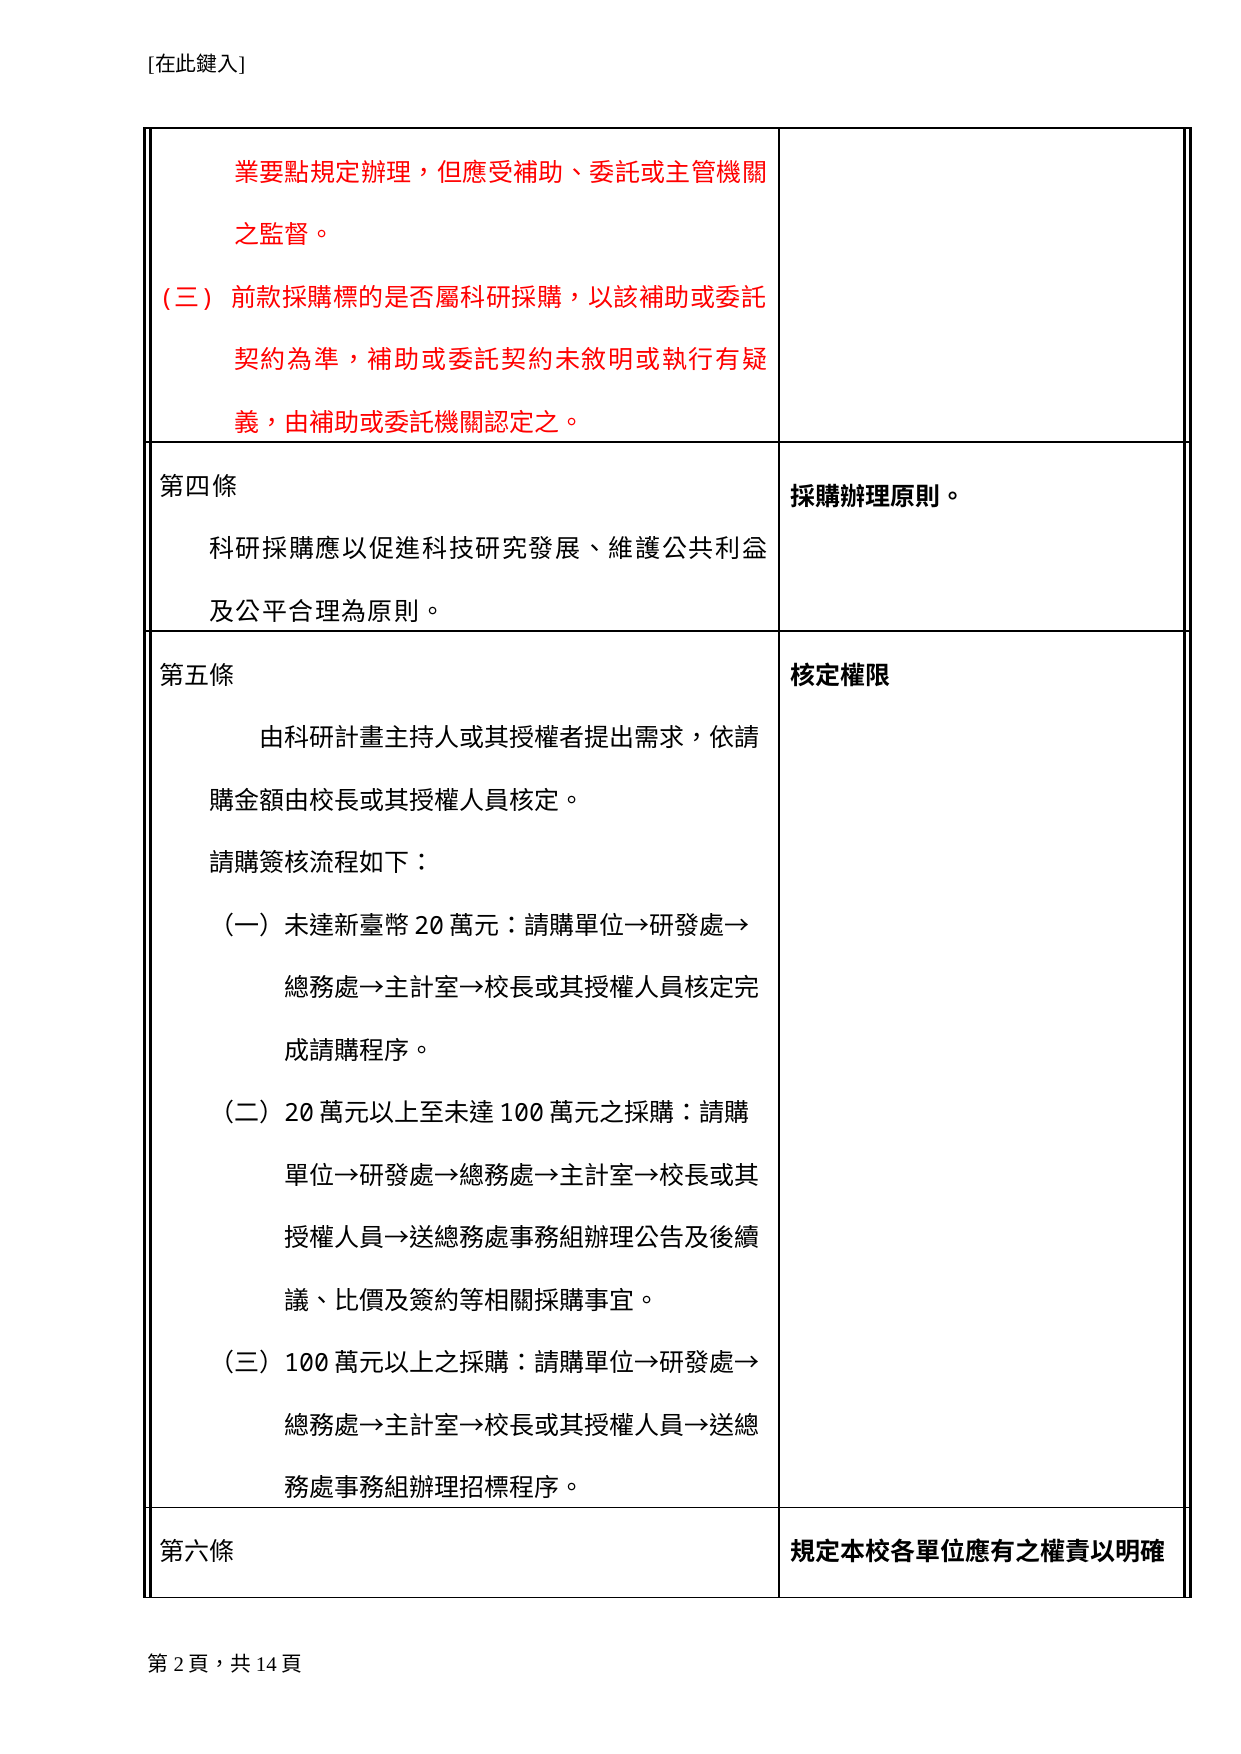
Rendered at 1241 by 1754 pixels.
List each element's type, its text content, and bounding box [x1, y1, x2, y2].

table_cell 業要點規定辦理，但應受補助、委託或主管機關之監督。 (三) 前款採購標的是否屬科研採購，以該補助或委託契約為準，補助或委託契約未敘明或執行有疑義，由補助或委託機關認定之。 [152, 129, 778, 441]
table_cell 第四條 科研採購應以促進科技研究發展、維護公共利益及公平合理為原則。 [152, 443, 778, 630]
table_cell [780, 129, 1183, 441]
table_cell 第六條 [152, 1508, 778, 1596]
table_cell 採購辦理原則。 [780, 443, 1183, 630]
table_cell 第五條 由科研計畫主持人或其授權者提出需求，依請購金額由校長或其授權人員核定。 請購簽核流程如下： （一）未達新臺幣20萬元：請購單位→研發處→總務處→主計室→校長或其授權人員核定完成請購程序。 （二）20萬元以上至未達100萬元之採購：請購單位→研發處→總務處→主計室→校長或其授權人員→送總務處事務組辦理公告及後續議、比價及簽約等相關採購事宜。 （三）100萬元以上之採購：請購單位→研發處→總務處→主計室→校長或其授權人員→送總務處事務組辦理招標程序。 [152, 632, 778, 1507]
table_cell 規定本校各單位應有之權責以明確 [780, 1508, 1183, 1596]
table_cell 核定權限 [780, 632, 1183, 1507]
